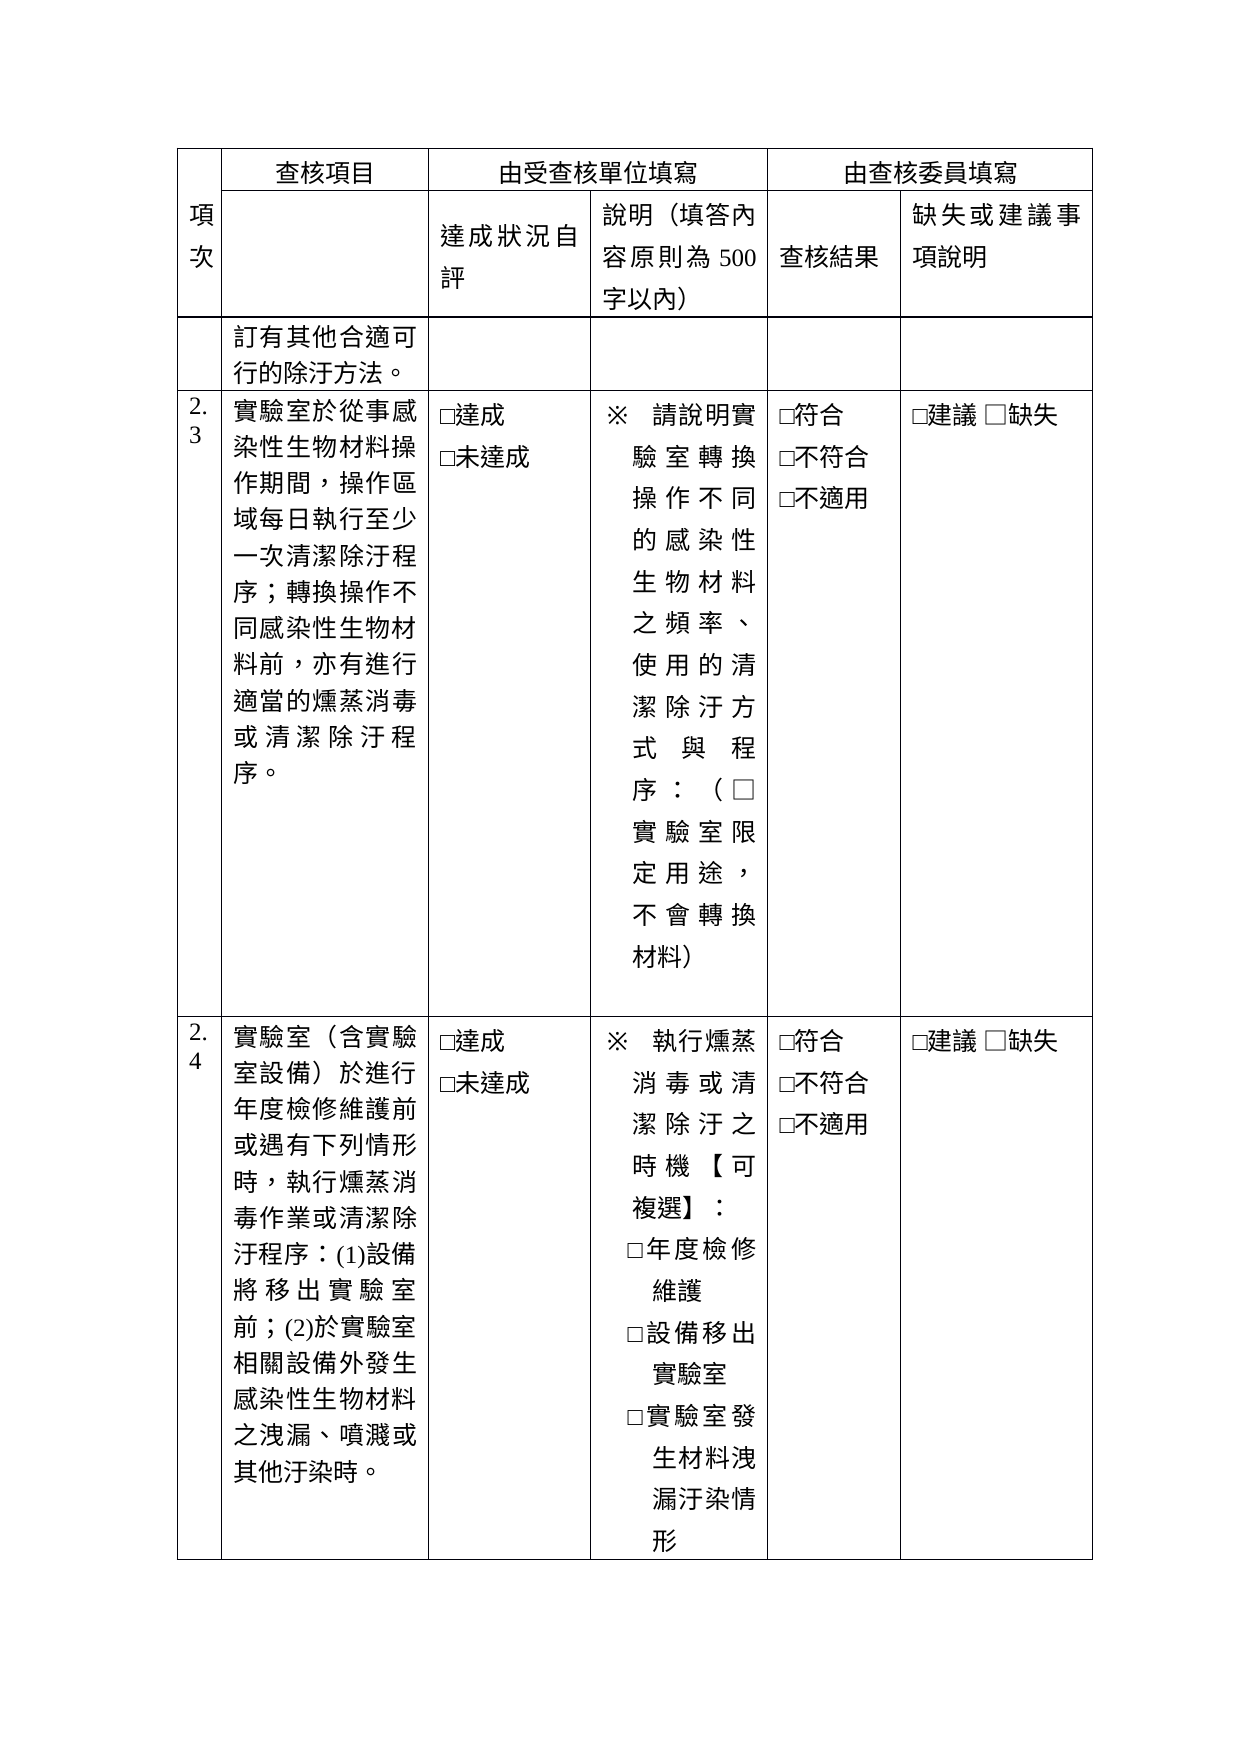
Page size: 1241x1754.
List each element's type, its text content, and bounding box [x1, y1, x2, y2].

table_cell [222, 191, 428, 316]
table_cell 訂有其他合適可行的除汙方法。 [222, 318, 428, 390]
table_cell 實驗室（含實驗室設備）於進行年度檢修維護前或遇有下列情形時，執行燻蒸消毒作業或清潔除汙程序：(1)設備將移出實驗室前；(2)於實驗室相關設備外發生感染性生物材料之洩漏、噴濺或其他汙染時。 [222, 1017, 428, 1559]
table_header 由受查核單位填寫 [429, 149, 767, 190]
table_cell 實驗室於從事感染性生物材料操作期間，操作區域每日執行至少一次清潔除汙程序；轉換操作不同感染性生物材料前，亦有進行適當的燻蒸消毒或清潔除汙程序。 [222, 391, 428, 1016]
table_cell 2.3 [178, 391, 221, 1016]
table_cell 缺失或建議事項說明 [901, 191, 1092, 316]
table_cell 說明（填答內容原則為500字以內） [591, 191, 767, 316]
table_cell □符合 □不符合 □不適用 [768, 1017, 900, 1559]
table_cell □達成 □未達成 [429, 391, 590, 1016]
table_cell □建議 □缺失 [901, 391, 1092, 1016]
table_header 查核項目 [222, 149, 428, 190]
table_cell 查核結果 [768, 191, 900, 316]
table_cell 請說明實驗室轉換操作不同的感染性生物材料之頻率、使用的清潔除汙方式與程序：（□實驗室限定用途，不會轉換材料） [591, 391, 767, 1016]
table_cell □達成 □未達成 [429, 1017, 590, 1559]
table_cell [178, 318, 221, 390]
table_header 由查核委員填寫 [768, 149, 1092, 190]
table_header 項次 [178, 149, 221, 316]
table_cell [901, 318, 1092, 390]
table_cell 2.4 [178, 1017, 221, 1559]
table_cell [768, 318, 900, 390]
table_cell 執行燻蒸消毒或清潔除汙之時機【可複選】： □年度檢修維護 □設備移出實驗室 □實驗室發生材料洩漏汙染情形 [591, 1017, 767, 1559]
table_cell 達成狀況自評 [429, 191, 590, 316]
table_cell [591, 318, 767, 390]
table_cell □符合 □不符合 □不適用 [768, 391, 900, 1016]
table_cell [429, 318, 590, 390]
table_cell □建議 □缺失 [901, 1017, 1092, 1559]
